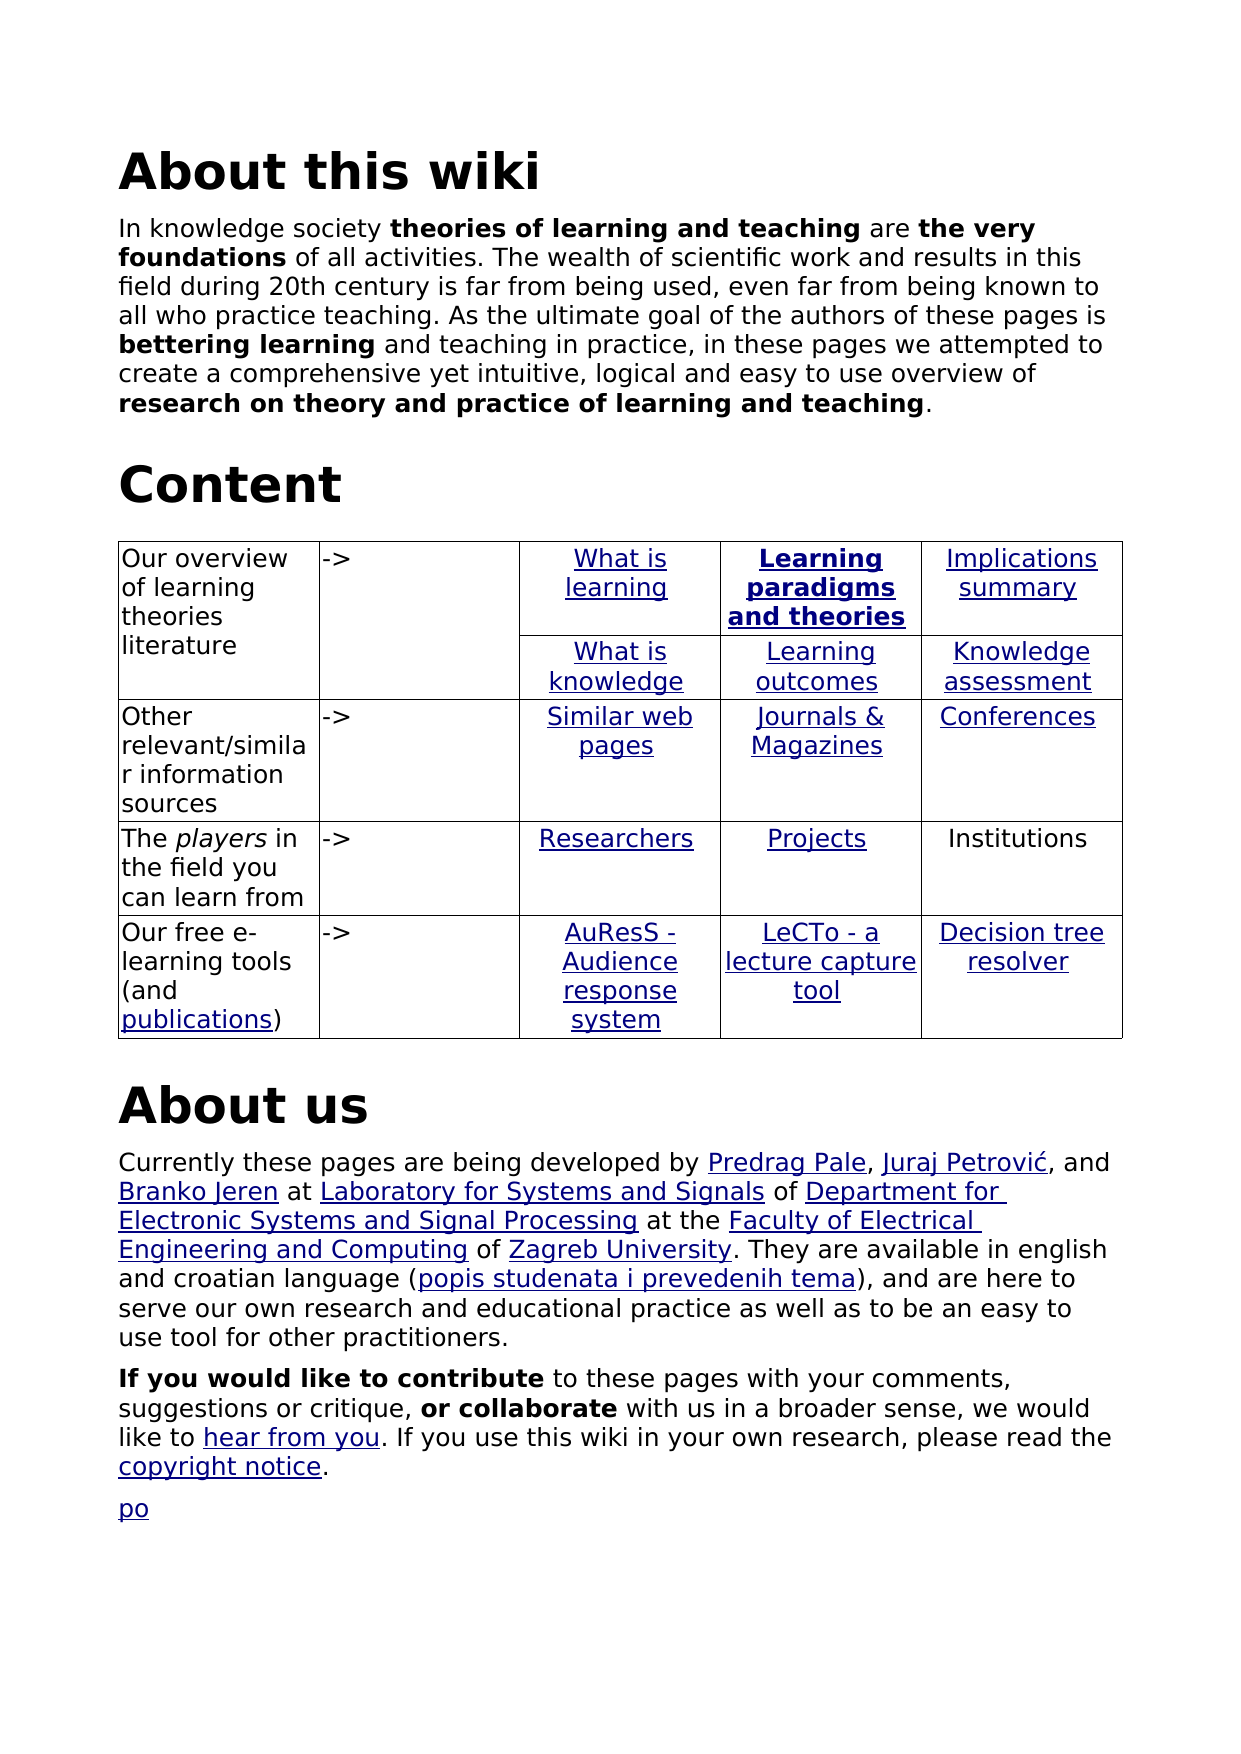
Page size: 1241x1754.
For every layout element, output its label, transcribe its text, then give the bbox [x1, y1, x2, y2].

text Currently these pages are being developed by Predrag Pale, Juraj Petrović, and Branko Jeren at Laboratory for Systems and Signals of Department for Electronic Systems and Signal Processing at the Faculty of Electrical Engineering and Computing of Zagreb University. They are available in english and croatian language (popis studenata i prevedenih tema), and are here to serve our own research and educational practice as well as to be an easy to use tool for other practitioners. [118, 1148, 1122, 1352]
table_header Learning paradigms and theories [721, 542, 921, 634]
table_header Our overview of learning theories literature [119, 542, 319, 699]
subtitle About us [118, 1077, 1122, 1136]
table_cell Our free e-learning tools (and publications) [119, 916, 319, 1037]
text po [118, 1494, 1122, 1523]
text If you would like to contribute to these pages with your comments, suggestions or critique, or collaborate with us in a broader sense, we would like to hear from you. If you use this wiki in your own research, please read the copyright notice. [118, 1365, 1122, 1481]
table_cell Knowledge assessment [922, 636, 1122, 699]
table_cell -> [320, 822, 519, 915]
table_cell Researchers [520, 822, 720, 915]
table_header -> [320, 542, 519, 699]
table_cell AuResS - Audience response system [520, 916, 720, 1037]
text In knowledge society theories of learning and teaching are the very foundations of all activities. The wealth of scientific work and results in this field during 20th century is far from being used, even far from being known to all who practice teaching. As the ultimate goal of the authors of these pages is bettering learning and teaching in practice, in these pages we attempted to create a comprehensive yet intuitive, logical and easy to use overview of research on theory and practice of learning and teaching. [118, 214, 1122, 418]
table_cell Decision tree resolver [922, 916, 1122, 1037]
table_cell LeCTo - a lecture capture tool [721, 916, 921, 1037]
table_cell Other relevant/similar information sources [119, 700, 319, 821]
table_cell Journals & Magazines [721, 700, 921, 821]
table_cell -> [320, 700, 519, 821]
table_cell What is knowledge [520, 636, 720, 699]
table_header Implications summary [922, 542, 1122, 634]
table_header What is learning [520, 542, 720, 634]
table_cell Learning outcomes [721, 636, 921, 699]
table_cell -> [320, 916, 519, 1037]
table_cell Similar web pages [520, 700, 720, 821]
table_cell Projects [721, 822, 921, 915]
subtitle About this wiki [118, 143, 1122, 201]
table_cell Institutions [922, 822, 1122, 915]
subtitle Content [118, 456, 1122, 514]
table_cell The players in the field you can learn from [119, 822, 319, 915]
table_cell Conferences [922, 700, 1122, 821]
